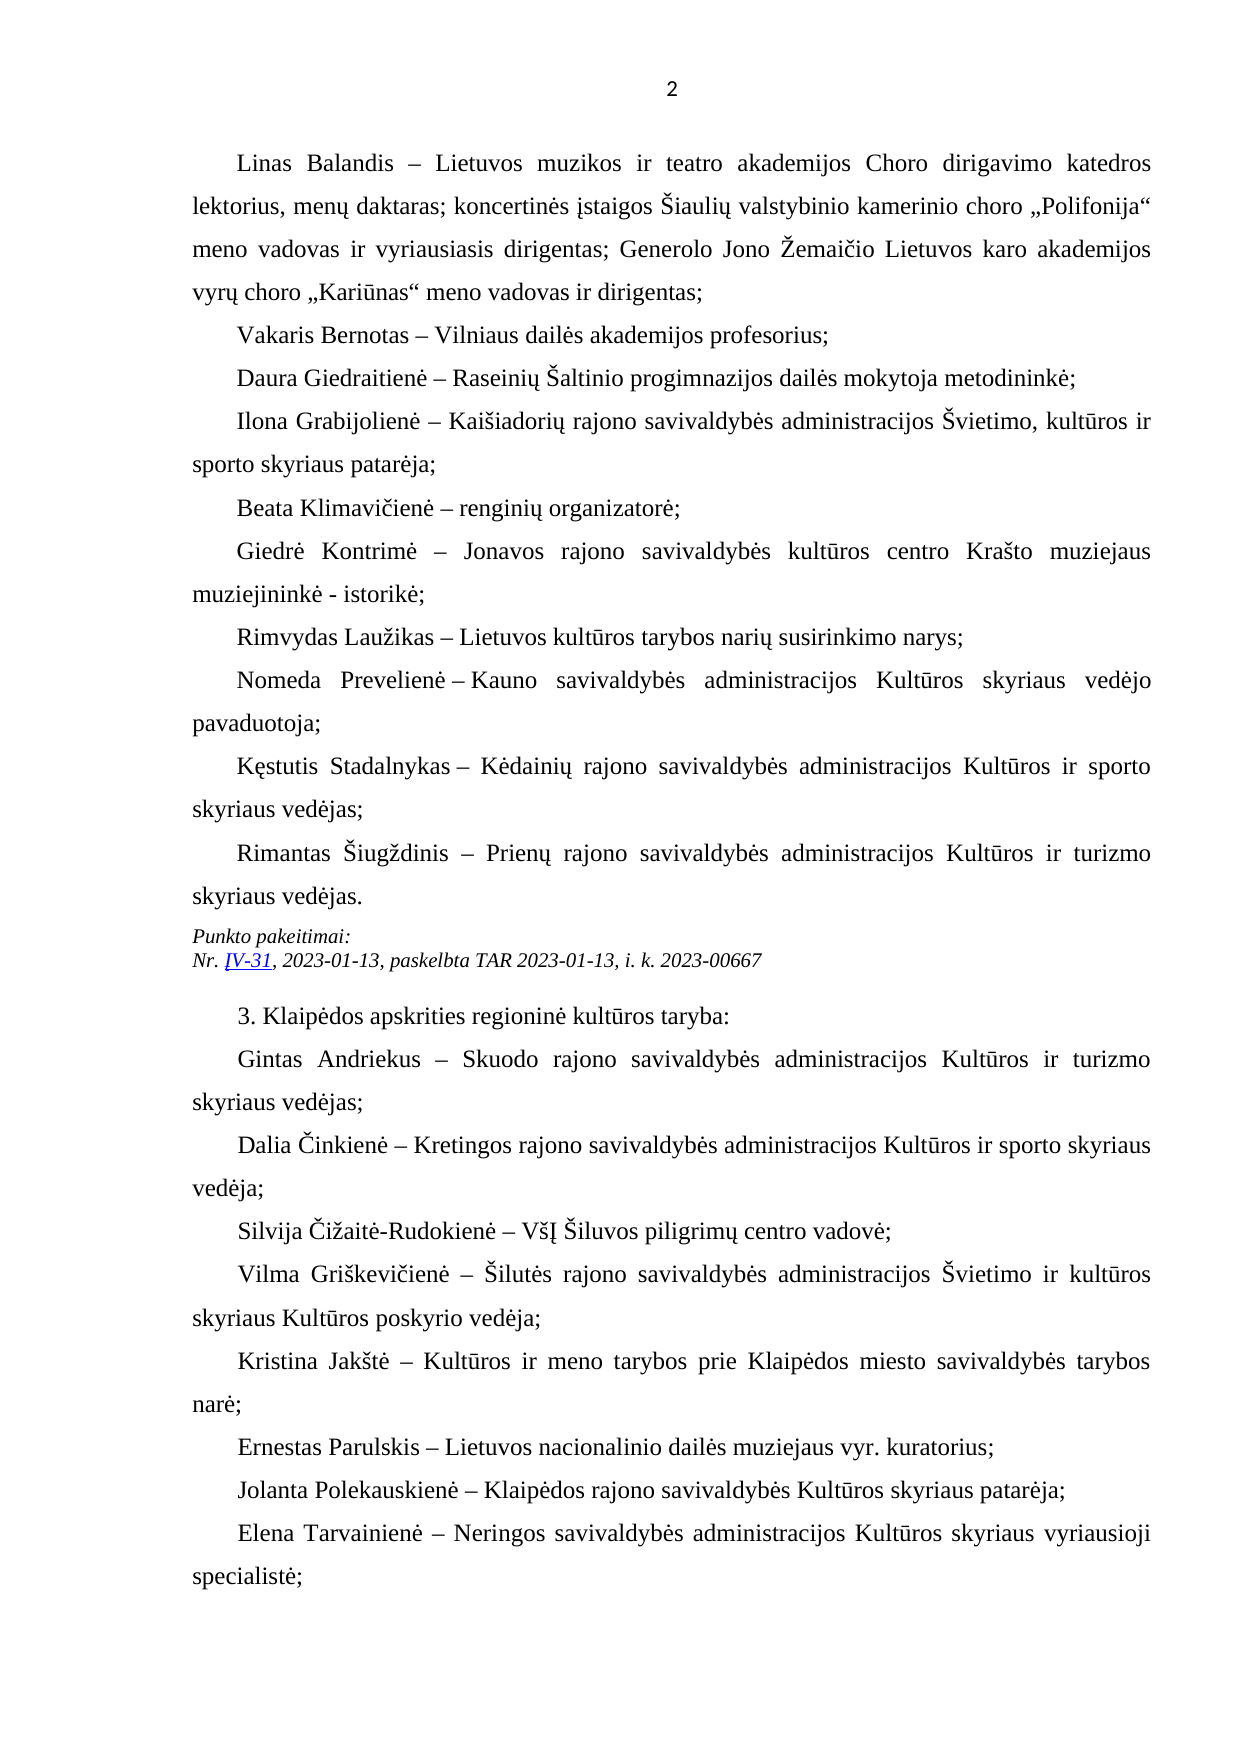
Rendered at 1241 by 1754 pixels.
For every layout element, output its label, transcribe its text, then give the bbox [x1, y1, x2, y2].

text Rimvydas Laužikas – Lietuvos kultūros tarybos narių susirinkimo narys; [192, 622, 1152, 651]
text Vakaris Bernotas – Vilniaus dailės akademijos profesorius; [192, 320, 1152, 349]
text Linas Balandis – Lietuvos muzikos ir teatro akademijos Choro dirigavimo katedros lektorius, menų daktaras; koncertinės įstaigos Šiaulių valstybinio kamerinio choro „Polifonija“ meno vadovas ir vyriausiasis dirigentas; Generolo Jono Žemaičio Lietuvos karo akademijos vyrų choro „Kariūnas“ meno vadovas ir dirigentas; [192, 148, 1152, 306]
text Dalia Činkienė – Kretingos rajono savivaldybės administracijos Kultūros ir sporto skyriaus vedėja; [192, 1130, 1152, 1202]
text Elena Tarvainienė – Neringos savivaldybės administracijos Kultūros skyriaus vyriausioji specialistė; [192, 1518, 1152, 1590]
text Nomeda Prevelienė – Kauno savivaldybės administracijos Kultūros skyriaus vedėjo pavaduotoja; [192, 665, 1152, 737]
text Giedrė Kontrimė – Jonavos rajono savivaldybės kultūros centro Krašto muziejaus muziejininkė - istorikė; [192, 536, 1152, 608]
text Beata Klimavičienė – renginių organizatorė; [192, 493, 1152, 521]
text Silvija Čižaitė-Rudokienė – VšĮ Šiluvos piligrimų centro vadovė; [192, 1216, 1152, 1245]
text Kęstutis Stadalnykas – Kėdainių rajono savivaldybės administracijos Kultūros ir sporto skyriaus vedėjas; [192, 751, 1152, 823]
text Nr. ĮV-31, 2023-01-13, paskelbta TAR 2023-01-13, i. k. 2023-00667 [192, 948, 1152, 972]
text 3. Klaipėdos apskrities regioninė kultūros taryba: [192, 1001, 1152, 1029]
text Vilma Griškevičienė – Šilutės rajono savivaldybės administracijos Švietimo ir kultūros skyriaus Kultūros poskyrio vedėja; [192, 1259, 1152, 1331]
text Kristina Jakštė – Kultūros ir meno tarybos prie Klaipėdos miesto savivaldybės tarybos narė; [192, 1346, 1152, 1418]
text Ilona Grabijolienė – Kaišiadorių rajono savivaldybės administracijos Švietimo, kultūros ir sporto skyriaus patarėja; [192, 406, 1152, 478]
text Jolanta Polekauskienė – Klaipėdos rajono savivaldybės Kultūros skyriaus patarėja; [192, 1475, 1152, 1504]
text Daura Giedraitienė – Raseinių Šaltinio progimnazijos dailės mokytoja metodininkė; [192, 363, 1152, 392]
text Rimantas Šiugždinis – Prienų rajono savivaldybės administracijos Kultūros ir turizmo skyriaus vedėjas. [192, 838, 1152, 909]
text Ernestas Parulskis – Lietuvos nacionalinio dailės muziejaus vyr. kuratorius; [192, 1432, 1152, 1461]
text Punkto pakeitimai: [192, 924, 1152, 948]
text Gintas Andriekus – Skuodo rajono savivaldybės administracijos Kultūros ir turizmo skyriaus vedėjas; [192, 1044, 1152, 1116]
